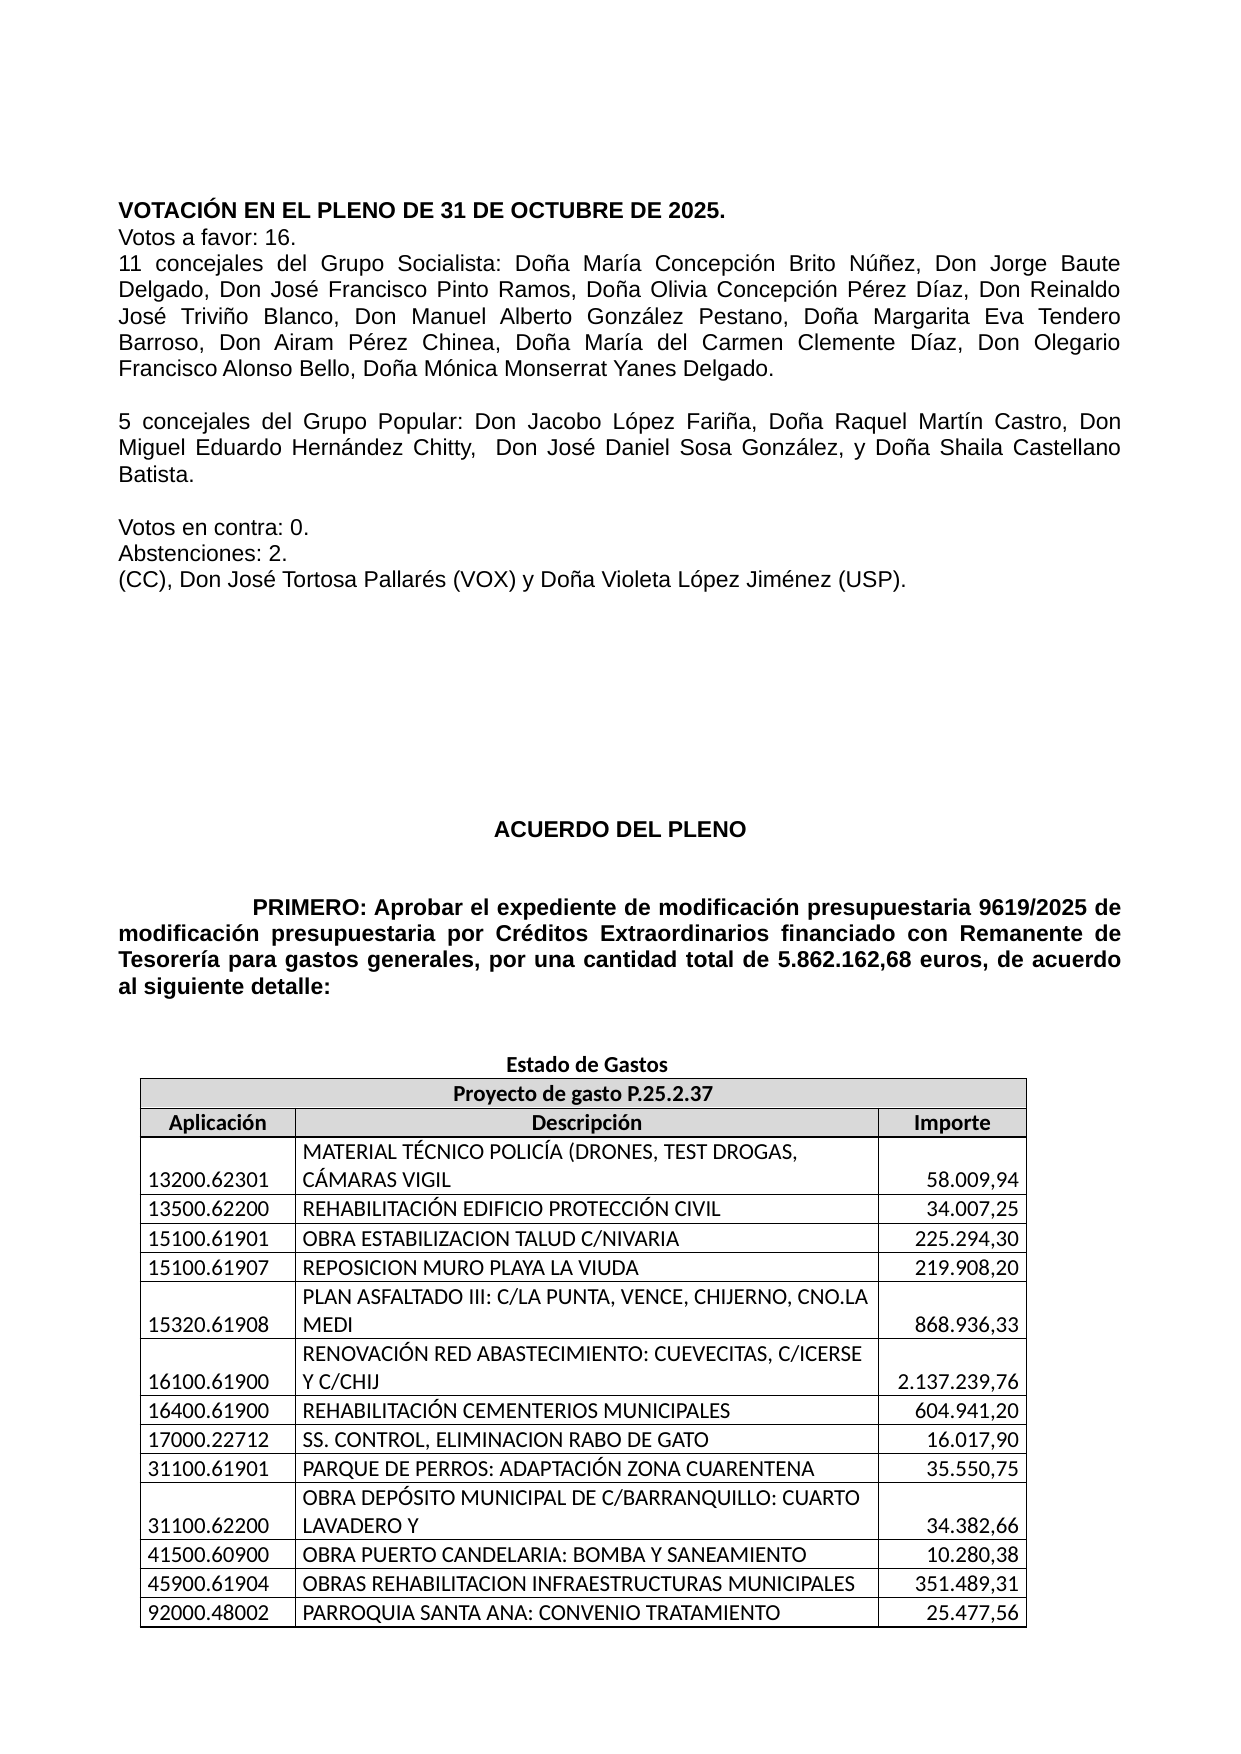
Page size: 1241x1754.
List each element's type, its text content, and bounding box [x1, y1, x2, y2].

table_cell PARROQUIA SANTA ANA: CONVENIO TRATAMIENTO [296, 1598, 878, 1626]
table_cell 16.017,90 [879, 1425, 1026, 1453]
table_cell 13200.62301 [141, 1138, 295, 1193]
table_cell 16400.61900 [141, 1396, 295, 1424]
table_cell 34.007,25 [879, 1195, 1026, 1223]
table_header [879, 1050, 1026, 1078]
text (CC), Don José Tortosa Pallarés (VOX) y Doña Violeta López Jiménez (USP). [118, 566, 1122, 592]
table_cell 16100.61900 [141, 1339, 295, 1395]
text ACUERDO DEL PLENO [118, 816, 1122, 842]
table_cell 15320.61908 [141, 1282, 295, 1338]
table_cell 604.941,20 [879, 1396, 1026, 1424]
table_cell Descripción [296, 1109, 878, 1136]
table_cell MATERIAL TÉCNICO POLICÍA (DRONES, TEST DROGAS, CÁMARAS VIGIL [296, 1138, 878, 1193]
table_cell 45900.61904 [141, 1569, 295, 1597]
table_cell REHABILITACIÓN CEMENTERIOS MUNICIPALES [296, 1396, 878, 1424]
text 11 concejales del Grupo Socialista: Doña María Concepción Brito Núñez, Don Jorge Baute Delgado, Don José Francisco Pinto Ramos, Doña Olivia Concepción Pérez Díaz, Don Reinaldo José Triviño Blanco, Don Manuel Alberto González Pestano, Doña Margarita Eva Tendero Barroso, Don Airam Pérez Chinea, Doña María del Carmen Clemente Díaz, Don Olegario Francisco Alonso Bello, Doña Mónica Monserrat Yanes Delgado. [118, 250, 1122, 382]
table_cell 868.936,33 [879, 1282, 1026, 1338]
table_cell Aplicación [141, 1109, 295, 1136]
table_cell OBRA DEPÓSITO MUNICIPAL DE C/BARRANQUILLO: CUARTO LAVADERO Y [296, 1483, 878, 1539]
table_cell OBRA PUERTO CANDELARIA: BOMBA Y SANEAMIENTO [296, 1540, 878, 1568]
table_cell REPOSICION MURO PLAYA LA VIUDA [296, 1253, 878, 1281]
table_cell 15100.61901 [141, 1224, 295, 1252]
table_cell 351.489,31 [879, 1569, 1026, 1597]
table_cell 13500.62200 [141, 1195, 295, 1223]
table_cell 225.294,30 [879, 1224, 1026, 1252]
table_cell Importe [879, 1109, 1026, 1136]
table_cell SS. CONTROL, ELIMINACION RABO DE GATO [296, 1425, 878, 1453]
table_cell 219.908,20 [879, 1253, 1026, 1281]
table_cell 34.382,66 [879, 1483, 1026, 1539]
text PRIMERO: Aprobar el expediente de modificación presupuestaria 9619/2025 de modificación presupuestaria por Créditos Extraordinarios financiado con Remanente de Tesorería para gastos generales, por una cantidad total de 5.862.162,68 euros, de acuerdo al siguiente detalle: [118, 893, 1122, 999]
table_cell PLAN ASFALTADO III: C/LA PUNTA, VENCE, CHIJERNO, CNO.LA MEDI [296, 1282, 878, 1338]
table_cell 92000.48002 [141, 1598, 295, 1626]
table_cell OBRA ESTABILIZACION TALUD C/NIVARIA [296, 1224, 878, 1252]
table_cell 15100.61907 [141, 1253, 295, 1281]
table_cell REHABILITACIÓN EDIFICIO PROTECCIÓN CIVIL [296, 1195, 878, 1223]
table_cell PARQUE DE PERROS: ADAPTACIÓN ZONA CUARENTENA [296, 1454, 878, 1482]
table_header [140, 1050, 295, 1078]
table_cell 58.009,94 [879, 1138, 1026, 1193]
table_header Estado de Gastos [295, 1050, 878, 1078]
table_cell 2.137.239,76 [879, 1339, 1026, 1395]
text 5 concejales del Grupo Popular: Don Jacobo López Fariña, Doña Raquel Martín Castro, Don Miguel Eduardo Hernández Chitty, Don José Daniel Sosa González, y Doña Shaila Castellano Batista. [118, 408, 1122, 487]
text Votos a favor: 16. [118, 223, 1122, 250]
table_cell 31100.62200 [141, 1483, 295, 1539]
text Abstenciones: 2. [118, 540, 1122, 566]
table_cell OBRAS REHABILITACION INFRAESTRUCTURAS MUNICIPALES [296, 1569, 878, 1597]
table_cell 41500.60900 [141, 1540, 295, 1568]
table_cell 25.477,56 [879, 1598, 1026, 1626]
text VOTACIÓN EN EL PLENO DE 31 DE OCTUBRE DE 2025. [118, 197, 1122, 223]
table_cell RENOVACIÓN RED ABASTECIMIENTO: CUEVECITAS, C/ICERSE Y C/CHIJ [296, 1339, 878, 1395]
table_cell Proyecto de gasto P.25.2.37 [141, 1079, 1026, 1107]
table_cell 17000.22712 [141, 1425, 295, 1453]
table_cell 31100.61901 [141, 1454, 295, 1482]
table_cell 10.280,38 [879, 1540, 1026, 1568]
text Votos en contra: 0. [118, 513, 1122, 540]
table_cell 35.550,75 [879, 1454, 1026, 1482]
